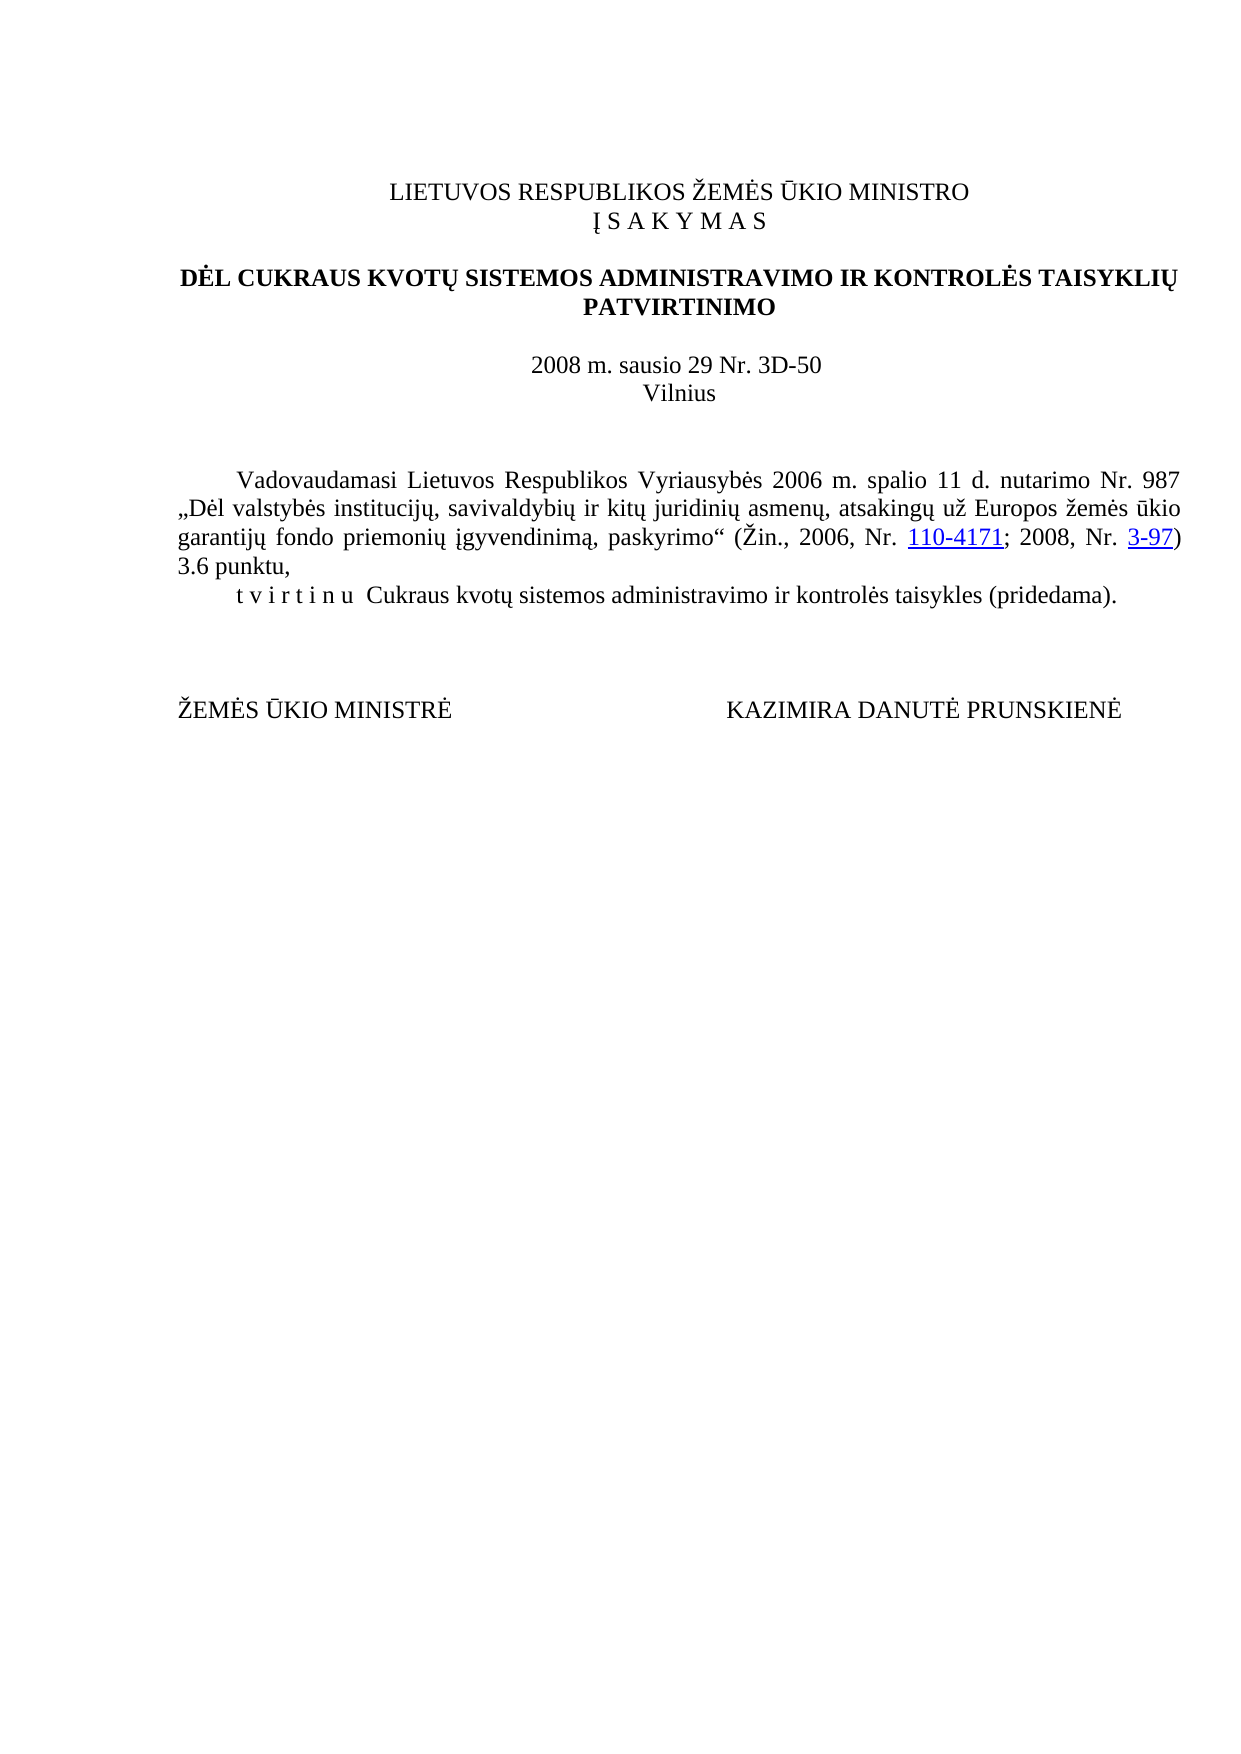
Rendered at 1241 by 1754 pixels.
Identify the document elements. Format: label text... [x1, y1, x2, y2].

text ŽEMĖS ŪKIO MINISTRĖ KAZIMIRA DANUTĖ PRUNSKIENĖ [177, 695, 1181, 723]
text LIETUVOS RESPUBLIKOS ŽEMĖS ŪKIO MINISTRO [177, 177, 1181, 206]
text tvirtinu Cukraus kvotų sistemos administravimo ir kontrolės taisykles (pridedama). [177, 580, 1181, 608]
text DĖL CUKRAUS KVOTŲ SISTEMOS ADMINISTRAVIMO IR KONTROLĖS TAISYKLIŲ PATVIRTINIMO [177, 263, 1181, 321]
text Vilnius [177, 378, 1181, 407]
text ĮSAKYMAS [177, 206, 1181, 235]
text Vadovaudamasi Lietuvos Respublikos Vyriausybės 2006 m. spalio 11 d. nutarimo Nr. 987 „Dėl valstybės institucijų, savivaldybių ir kitų juridinių asmenų, atsakingų už Europos žemės ūkio garantijų fondo priemonių įgyvendinimą, paskyrimo“ (Žin., 2006, Nr. 110-4171; 2008, Nr. 3-97) 3.6 punktu, [177, 465, 1181, 580]
text 2008 m. sausio 29 Nr. 3D-50 [177, 350, 1181, 378]
